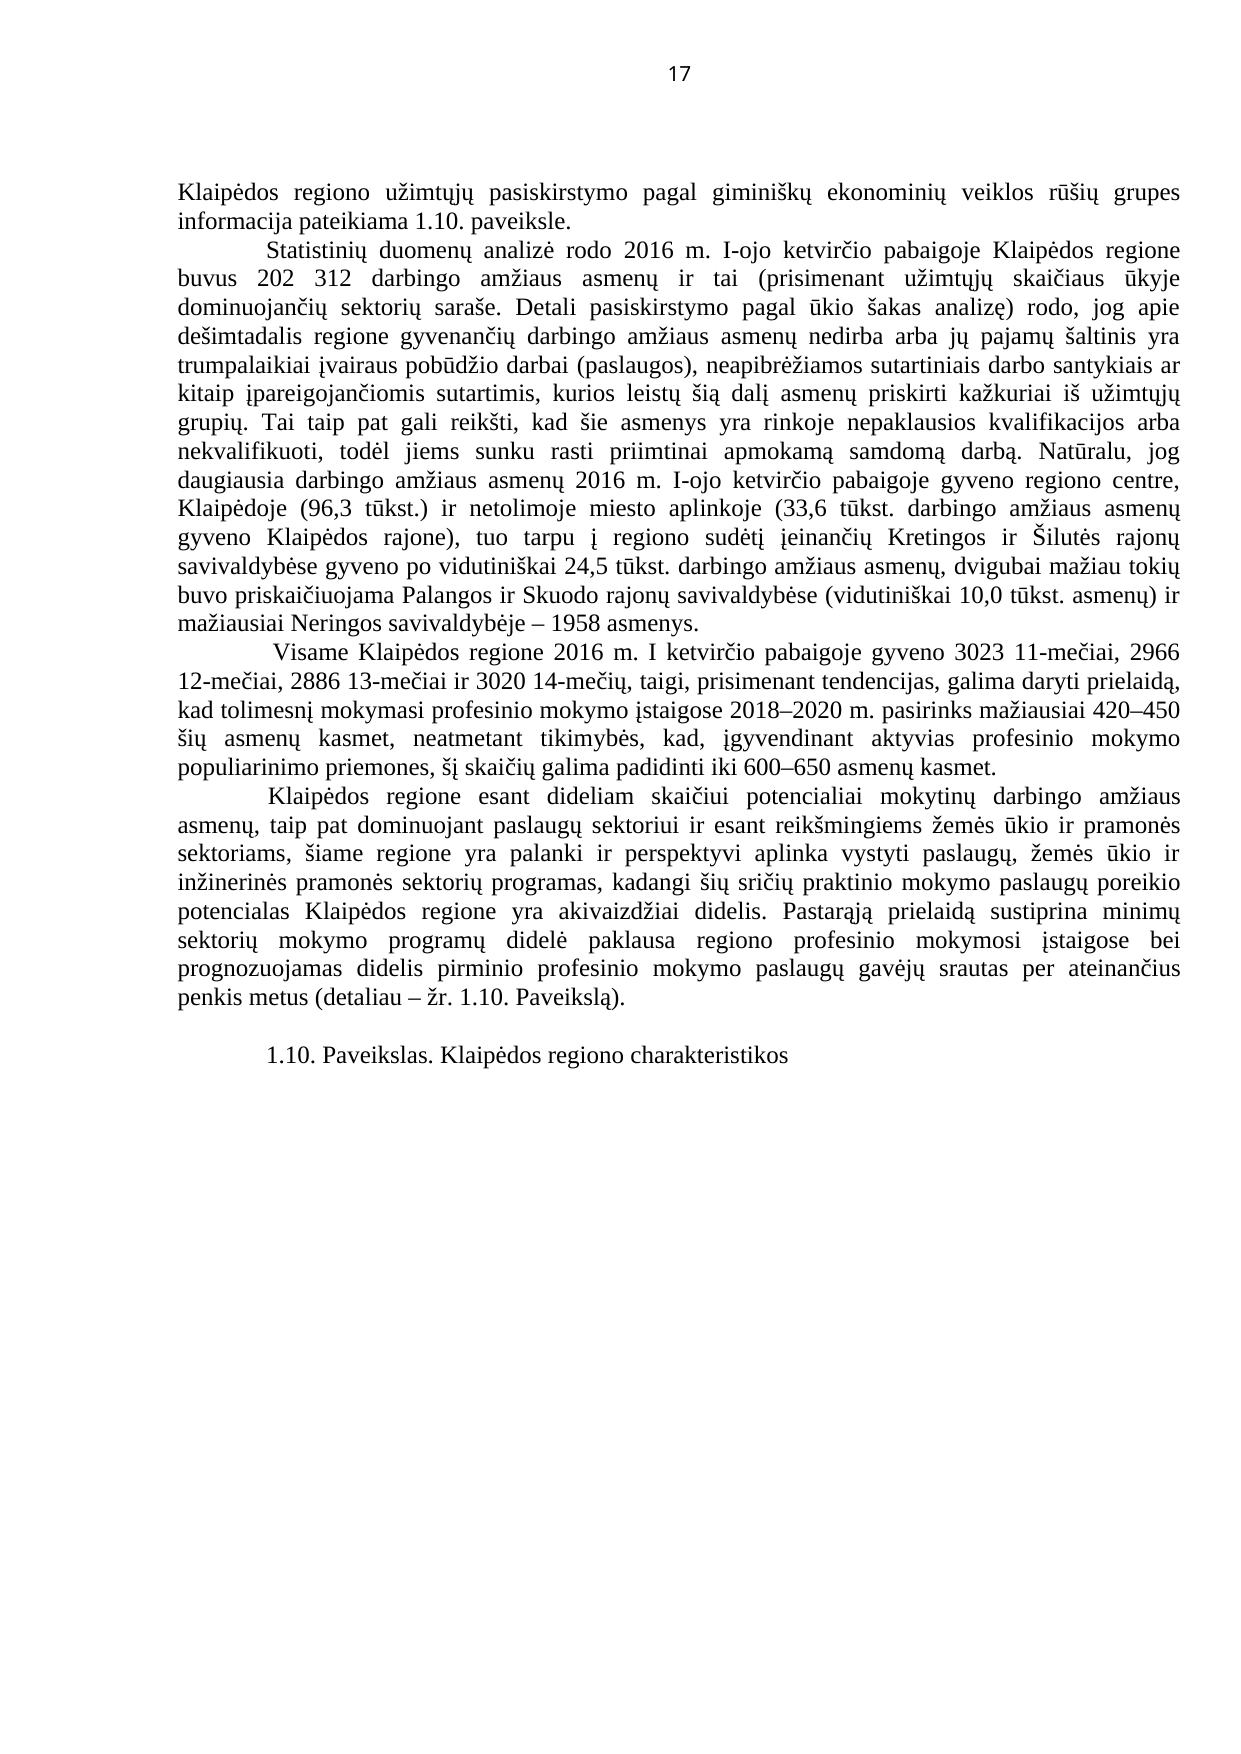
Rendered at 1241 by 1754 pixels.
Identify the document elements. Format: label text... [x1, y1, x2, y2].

text Statistinių duomenų analizė rodo 2016 m. I-ojo ketvirčio pabaigoje Klaipėdos regione buvus 202 312 darbingo amžiaus asmenų ir tai (prisimenant užimtųjų skaičiaus ūkyje dominuojančių sektorių saraše. Detali pasiskirstymo pagal ūkio šakas analizę) rodo, jog apie dešimtadalis regione gyvenančių darbingo amžiaus asmenų nedirba arba jų pajamų šaltinis yra trumpalaikiai įvairaus pobūdžio darbai (paslaugos), neapibrėžiamos sutartiniais darbo santykiais ar kitaip įpareigojančiomis sutartimis, kurios leistų šią dalį asmenų priskirti kažkuriai iš užimtųjų grupių. Tai taip pat gali reikšti, kad šie asmenys yra rinkoje nepaklausios kvalifikacijos arba nekvalifikuoti, todėl jiems sunku rasti priimtinai apmokamą samdomą darbą. Natūralu, jog daugiausia darbingo amžiaus asmenų 2016 m. I-ojo ketvirčio pabaigoje gyveno regiono centre, Klaipėdoje (96,3 tūkst.) ir netolimoje miesto aplinkoje (33,6 tūkst. darbingo amžiaus asmenų gyveno Klaipėdos rajone), tuo tarpu į regiono sudėtį įeinančių Kretingos ir Šilutės rajonų savivaldybėse gyveno po vidutiniškai 24,5 tūkst. darbingo amžiaus asmenų, dvigubai mažiau tokių buvo priskaičiuojama Palangos ir Skuodo rajonų savivaldybėse (vidutiniškai 10,0 tūkst. asmenų) ir mažiausiai Neringos savivaldybėje – 1958 asmenys. [177, 235, 1181, 637]
text Klaipėdos regiono užimtųjų pasiskirstymo pagal giminiškų ekonominių veiklos rūšių grupes informacija pateikiama 1.10. paveiksle. [177, 177, 1181, 235]
text Visame Klaipėdos regione 2016 m. I ketvirčio pabaigoje gyveno 3023 11-mečiai, 2966 12-mečiai, 2886 13-mečiai ir 3020 14-mečių, taigi, prisimenant tendencijas, galima daryti prielaidą, kad tolimesnį mokymasi profesinio mokymo įstaigose 2018–2020 m. pasirinks mažiausiai 420–450 šių asmenų kasmet, neatmetant tikimybės, kad, įgyvendinant aktyvias profesinio mokymo populiarinimo priemones, šį skaičių galima padidinti iki 600–650 asmenų kasmet. [177, 637, 1181, 781]
text 1.10. Paveikslas. Klaipėdos regiono charakteristikos [177, 1040, 1181, 1068]
text Klaipėdos regione esant dideliam skaičiui potencialiai mokytinų darbingo amžiaus asmenų, taip pat dominuojant paslaugų sektoriui ir esant reikšmingiems žemės ūkio ir pramonės sektoriams, šiame regione yra palanki ir perspektyvi aplinka vystyti paslaugų, žemės ūkio ir inžinerinės pramonės sektorių programas, kadangi šių sričių praktinio mokymo paslaugų poreikio potencialas Klaipėdos regione yra akivaizdžiai didelis. Pastarąją prielaidą sustiprina minimų sektorių mokymo programų didelė paklausa regiono profesinio mokymosi įstaigose bei prognozuojamas didelis pirminio profesinio mokymo paslaugų gavėjų srautas per ateinančius penkis metus (detaliau – žr. 1.10. Paveikslą). [177, 781, 1181, 1011]
